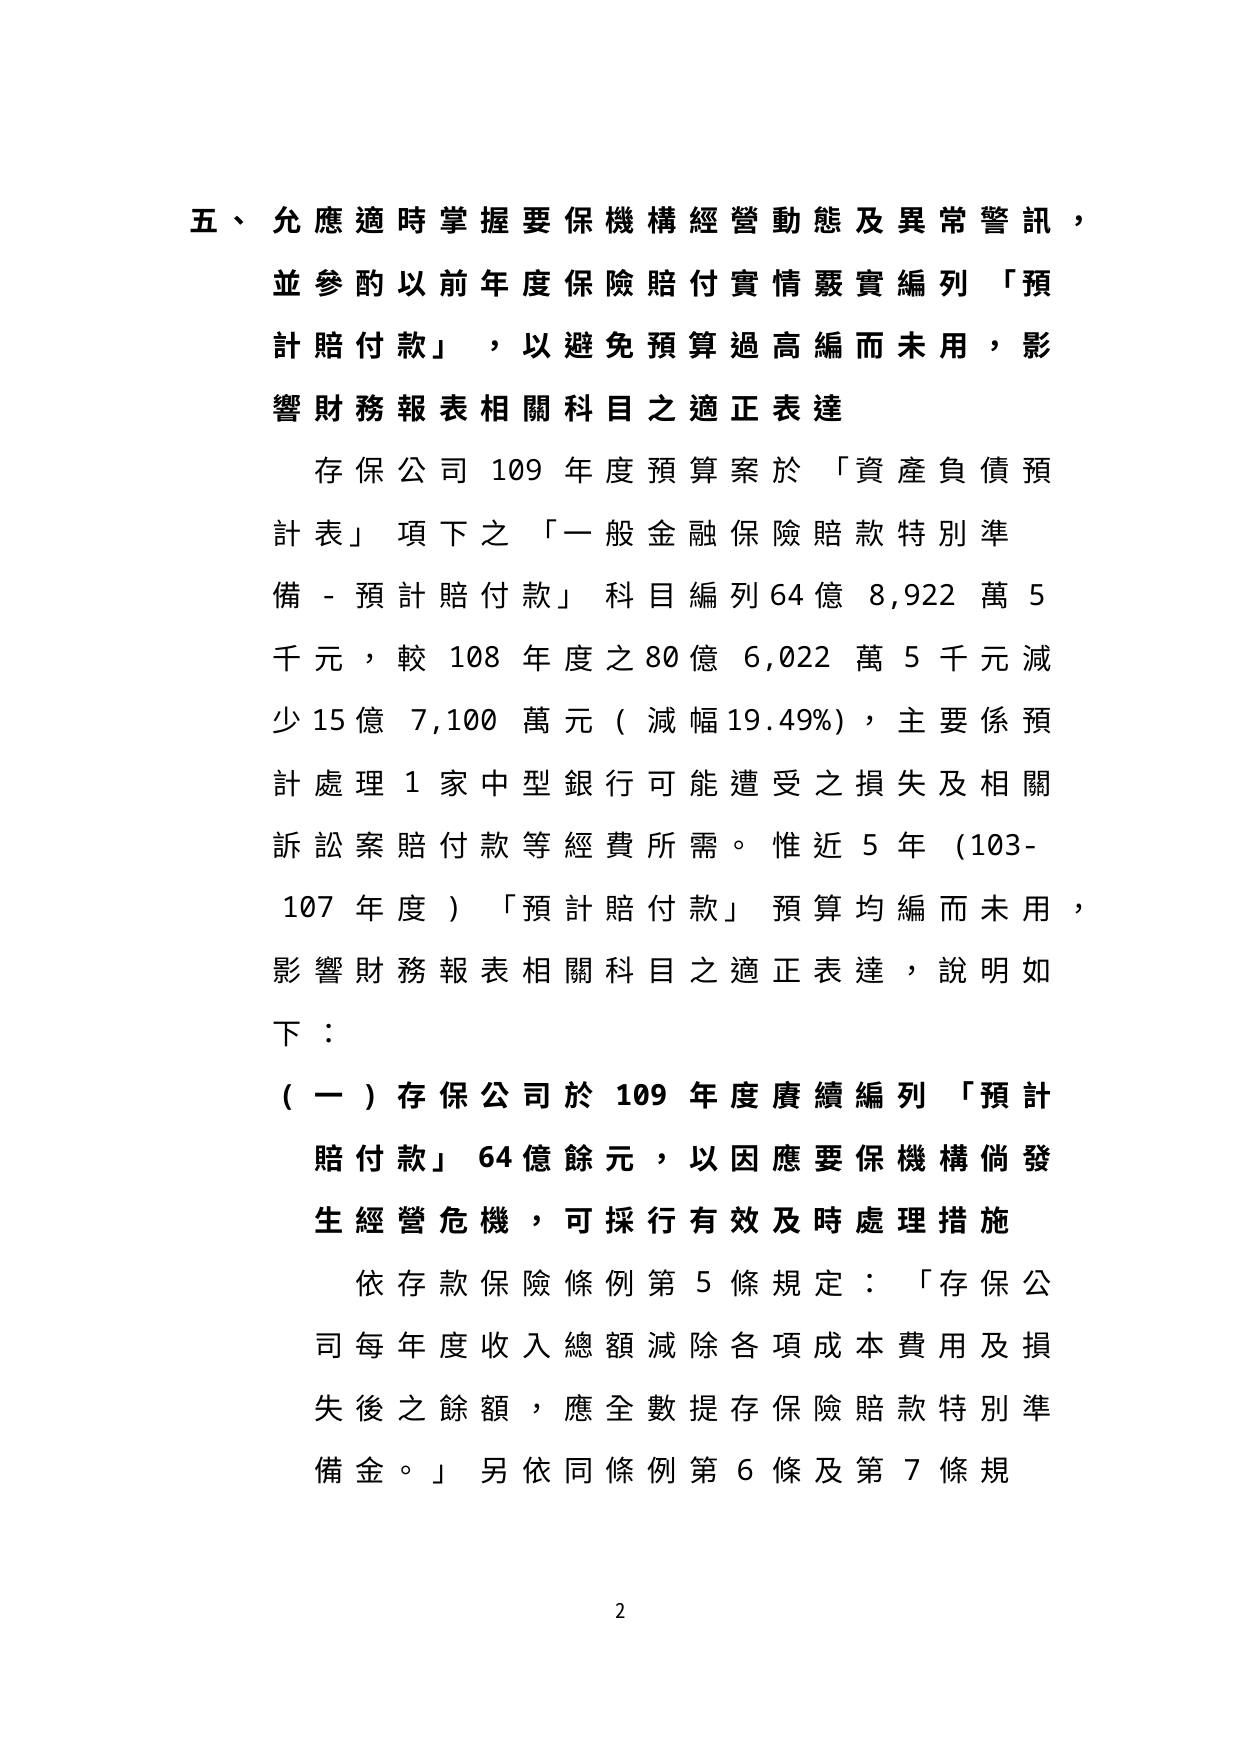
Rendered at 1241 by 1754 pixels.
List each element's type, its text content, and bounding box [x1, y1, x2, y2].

text (一)存保公司於109年度賡續編列「預計賠付款」64億餘元，以因應要保機構倘發生經營危機，可採行有效及時處理措施 [242, 1052, 1058, 1240]
text 五、允應適時掌握要保機構經營動態及異常警訊，並參酌以前年度保險賠付實情覈實編列「預計賠付款」，以避免預算過高編而未用，影響財務報表相關科目之適正表達 [183, 177, 1058, 427]
text 依存款保險條例第5條規定：「存保公司每年度收入總額減除各項成本費用及損失後之餘額，應全數提存保險賠款特別準備金。」另依同條例第6條及第7條規定，轉列「一般金融保險賠款特別準備」及「農業金融保險賠款特別準備」；存保公司109年度編列預計賠付款64億8,922萬5千元，包括處理1家中型銀行預估可能遭受之損失53億4,800萬元(占82.41%)、保留資產出售後，解約可能返還金額計2億3,154萬2千元(3.57%)及保留訴訟案賠付款9億968萬3千元(14.02%)，金額頗為龐鉅。基此，存保公司允應加強場外監控及法定事項查核機制，積極掌握要保機構營運狀況、異常警訊及清償能力變化情形，以控管承保風險，若未來有履行保險賠付責任及執行接管、清理任務等計畫之可能，則應於各該年度預算書內詳細說明內容及對相關資產負債部位之影響，以利本院審議其合理性。 [271, 1240, 1058, 1490]
text 存保公司109年度預算案於「資產負債預計表」項下之「一般金融保險賠款特別準備-預計賠付款」科目編列64億8,922萬5千元，較108年度之80億6,022萬5千元減少15億7,100萬元(減幅19.49%)，主要係預計處理1家中型銀行可能遭受之損失及相關訴訟案賠付款等經費所需。惟近5年(103-107年度)「預計賠付款」預算均編而未用，影響財務報表相關科目之適正表達，說明如下： [242, 427, 1058, 1052]
